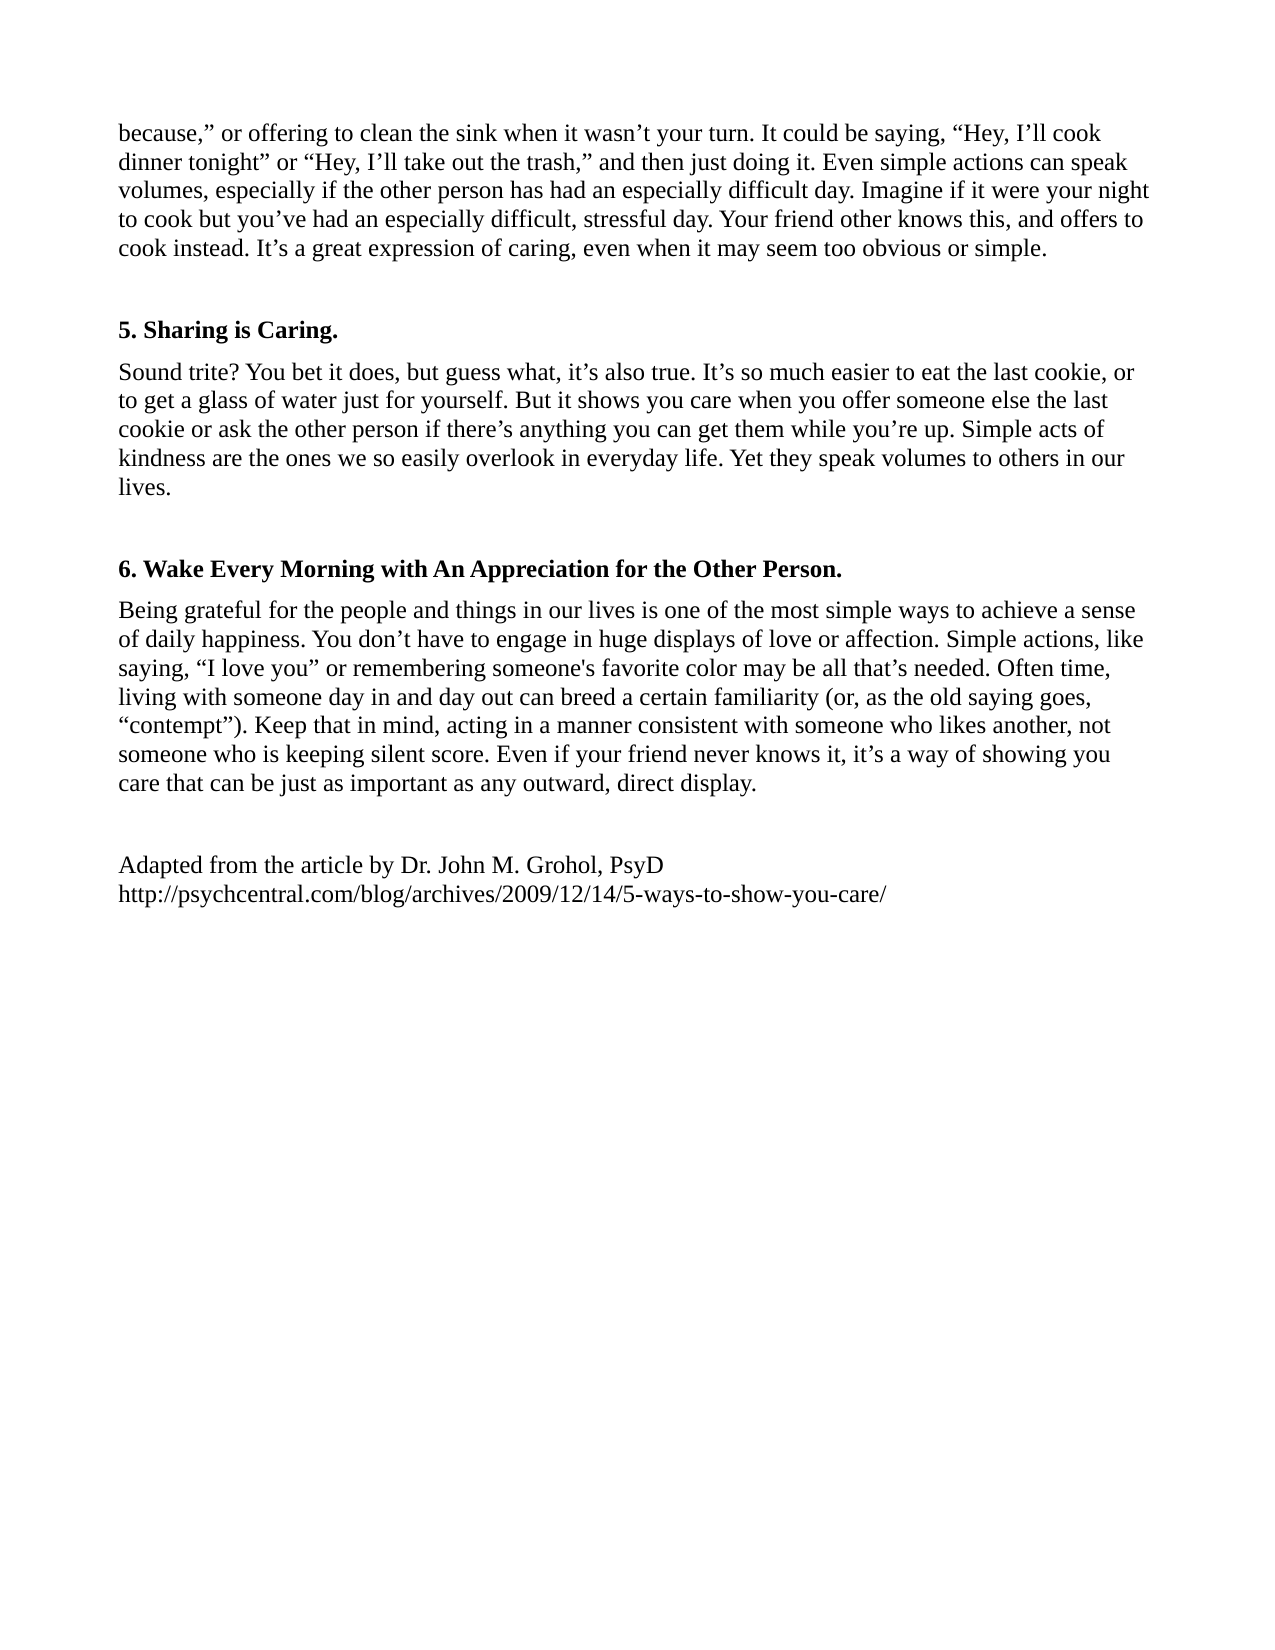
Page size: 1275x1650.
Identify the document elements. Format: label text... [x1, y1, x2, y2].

text Sound trite? You bet it does, but guess what, it’s also true. It’s so much easier to eat the last cookie, or to get a glass of water just for yourself. But it shows you care when you offer someone else the last cookie or ask the other person if there’s anything you can get them while you’re up. Simple acts of kindness are the ones we so easily overlook in everyday life. Yet they speak volumes to others in our lives. [118, 271, 1157, 414]
text Adapted from the article by Dr. John M. Grohol, PsyD http://psychcentral.com/blog/archives/2009/12/14/5-ways-to-show-you-care/ [118, 764, 1157, 822]
text 6. Wake Every Morning with An Appreciation for the Other Person. [118, 468, 1157, 497]
text Most people love a surprise, especially when that surprise is something that helps them or makes their life a little bit easier, if just for a minute. It could be as simple as a card to show appreciation “Just because,” or offering to clean the sink when it wasn’t your turn. It could be saying, “Hey, I’ll cook dinner tonight” or “Hey, I’ll take out the trash,” and then just doing it. Even simple actions can speak volumes, especially if the other person has had an especially difficult day. Imagine if it were your night to cook but you’ve had an especially difficult, stressful day. Your friend other knows this, and offers to cook instead. It’s a great expression of caring, even when it may seem too obvious or simple. [118, 118, 1157, 176]
text 5. Sharing is Caring. [118, 229, 1157, 258]
text Being grateful for the people and things in our lives is one of the most simple ways to achieve a sense of daily happiness. You don’t have to engage in huge displays of love or affection. Simple actions, like saying, “I love you” or remembering someone's favorite color may be all that’s needed. Often time, living with someone day in and day out can breed a certain familiarity (or, as the old saying goes, “contempt”). Keep that in mind, acting in a manner consistent with someone who likes another, not someone who is keeping silent score. Even if your friend never knows it, it’s a way of showing you care that can be just as important as any outward, direct display. [118, 509, 1157, 711]
